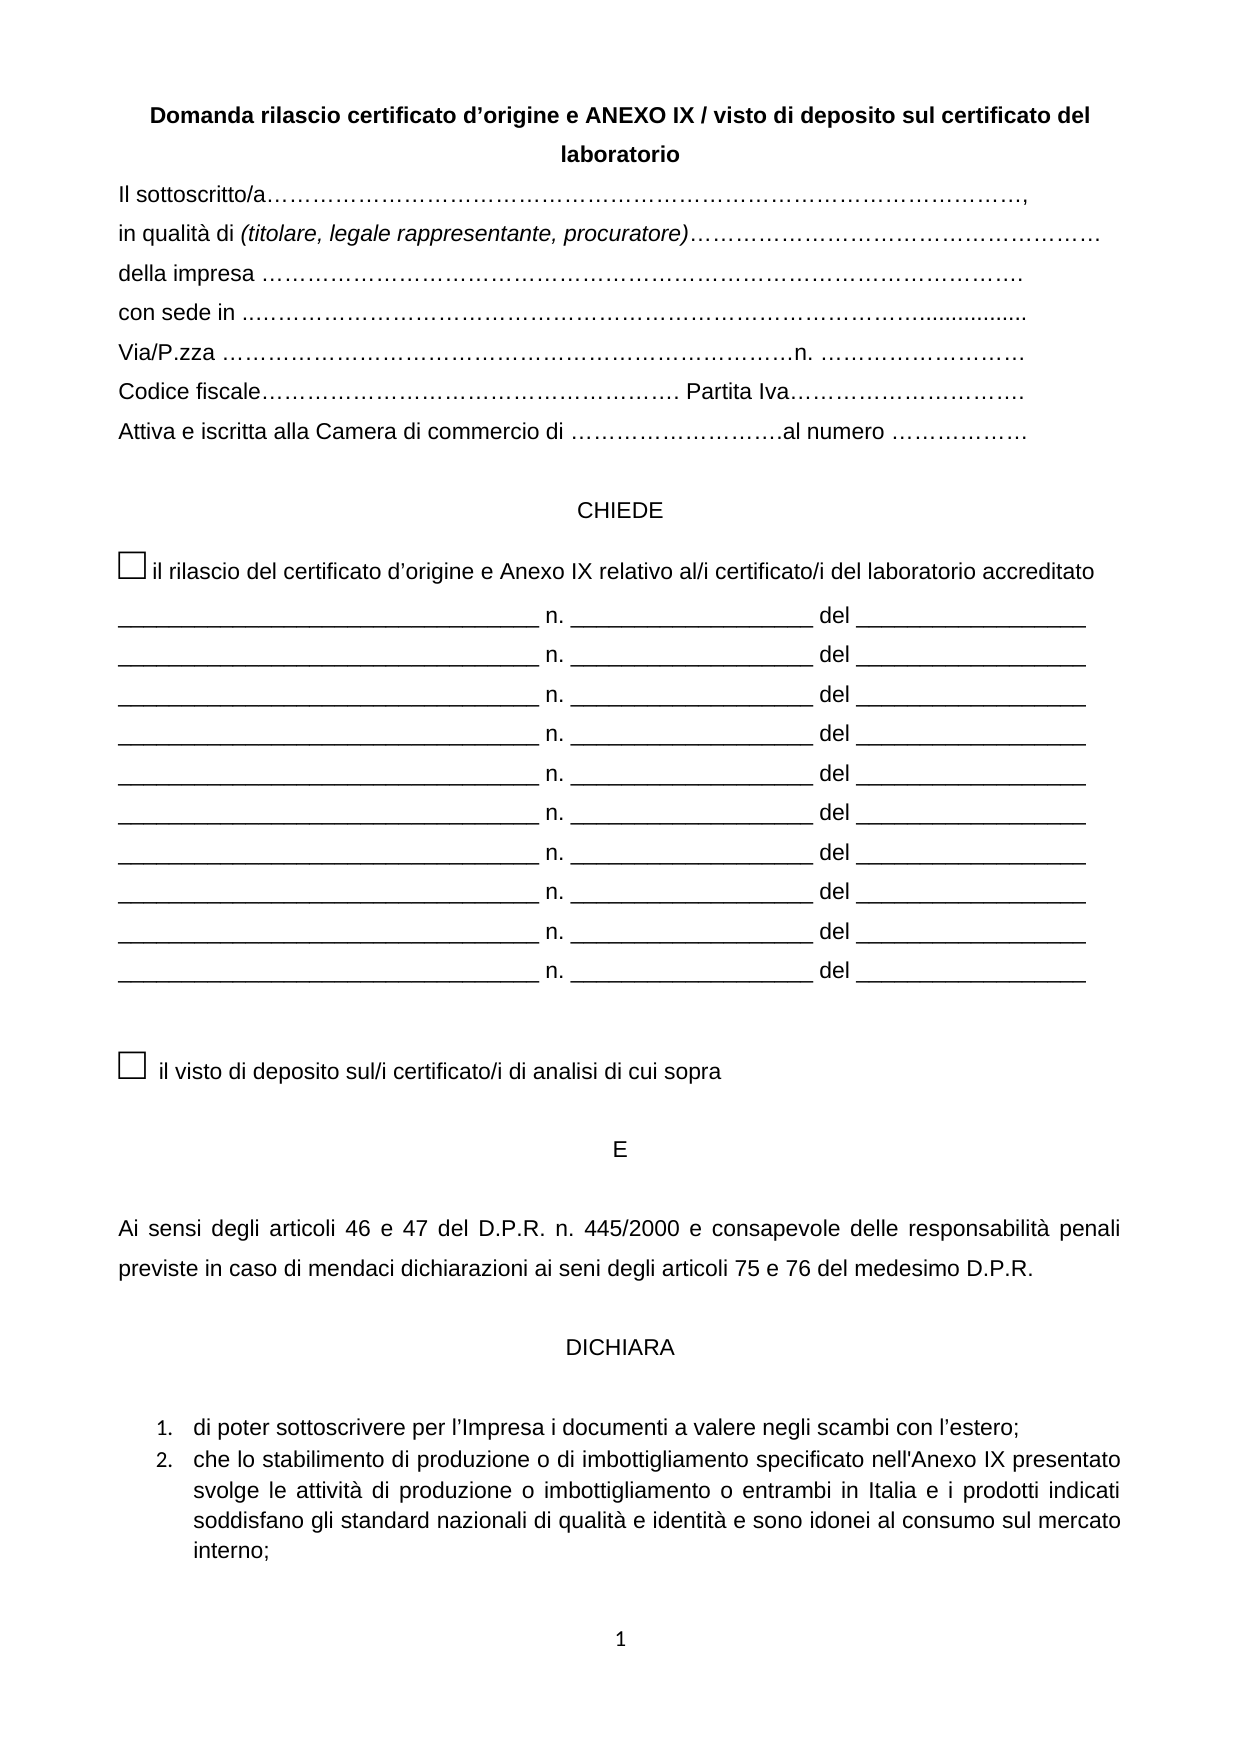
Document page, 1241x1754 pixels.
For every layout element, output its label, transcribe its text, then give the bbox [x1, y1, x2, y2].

text con sede in ..……………………………………………………………………………................. [118, 299, 1122, 326]
text _________________________________ n. ___________________ del __________________ [118, 878, 1122, 905]
text DICHIARA [118, 1334, 1122, 1360]
text Attiva e iscritta alla Camera di commercio di ……………………….al numero ……………… [118, 418, 1122, 444]
text della impresa ………………………………………………………………………………………. [118, 260, 1122, 286]
text _________________________________ n. ___________________ del __________________ [118, 760, 1122, 786]
text Il sottoscritto/a………………………………………………………………………………………, [118, 181, 1122, 207]
list di poter sottoscrivere per l’Impresa i documenti a valere negli scambi con l’estero; [156, 1413, 1122, 1441]
text E [118, 1136, 1122, 1163]
text _________________________________ n. ___________________ del __________________ [118, 641, 1122, 668]
text Domanda rilascio certificato d’origine e ANEXO IX / visto di deposito sul certificato del laboratorio [118, 102, 1122, 168]
text _________________________________ n. ___________________ del __________________ [118, 799, 1122, 826]
text _________________________________ n. ___________________ del __________________ [118, 720, 1122, 747]
text _________________________________ n. ___________________ del __________________ [118, 681, 1122, 707]
text CHIEDE [118, 497, 1122, 523]
list che lo stabilimento di produzione o di imbottigliamento specificato nell'Anexo IX presentato svolge le attività di produzione o imbottigliamento o entrambi in Italia e i prodotti indicati soddisfano gli standard nazionali di qualità e identità e sono idonei al consumo sul mercato interno; [156, 1445, 1122, 1563]
text □ il visto di deposito sul/i certificato/i di analisi di cui sopra [118, 1036, 1122, 1089]
text Via/P.zza …………………………………………………………………n. ……………………… [118, 339, 1122, 365]
text Codice fiscale………………………………………………. Partita Iva…………………………. [118, 378, 1122, 404]
text _________________________________ n. ___________________ del __________________ [118, 918, 1122, 944]
text Ai sensi degli articoli 46 e 47 del D.P.R. n. 445/2000 e consapevole delle responsabilità penali previste in caso di mendaci dichiarazioni ai seni degli articoli 75 e 76 del medesimo D.P.R. [118, 1215, 1122, 1281]
text _________________________________ n. ___________________ del __________________ [118, 957, 1122, 984]
text in qualità di (titolare, legale rappresentante, procuratore)……………………………………………… [118, 220, 1122, 247]
text _________________________________ n. ___________________ del __________________ [118, 839, 1122, 865]
text □ il rilascio del certificato d’origine e Anexo IX relativo al/i certificato/i del laboratorio accreditato _________________________________ n. ___________________ del __________________ [118, 536, 1122, 628]
